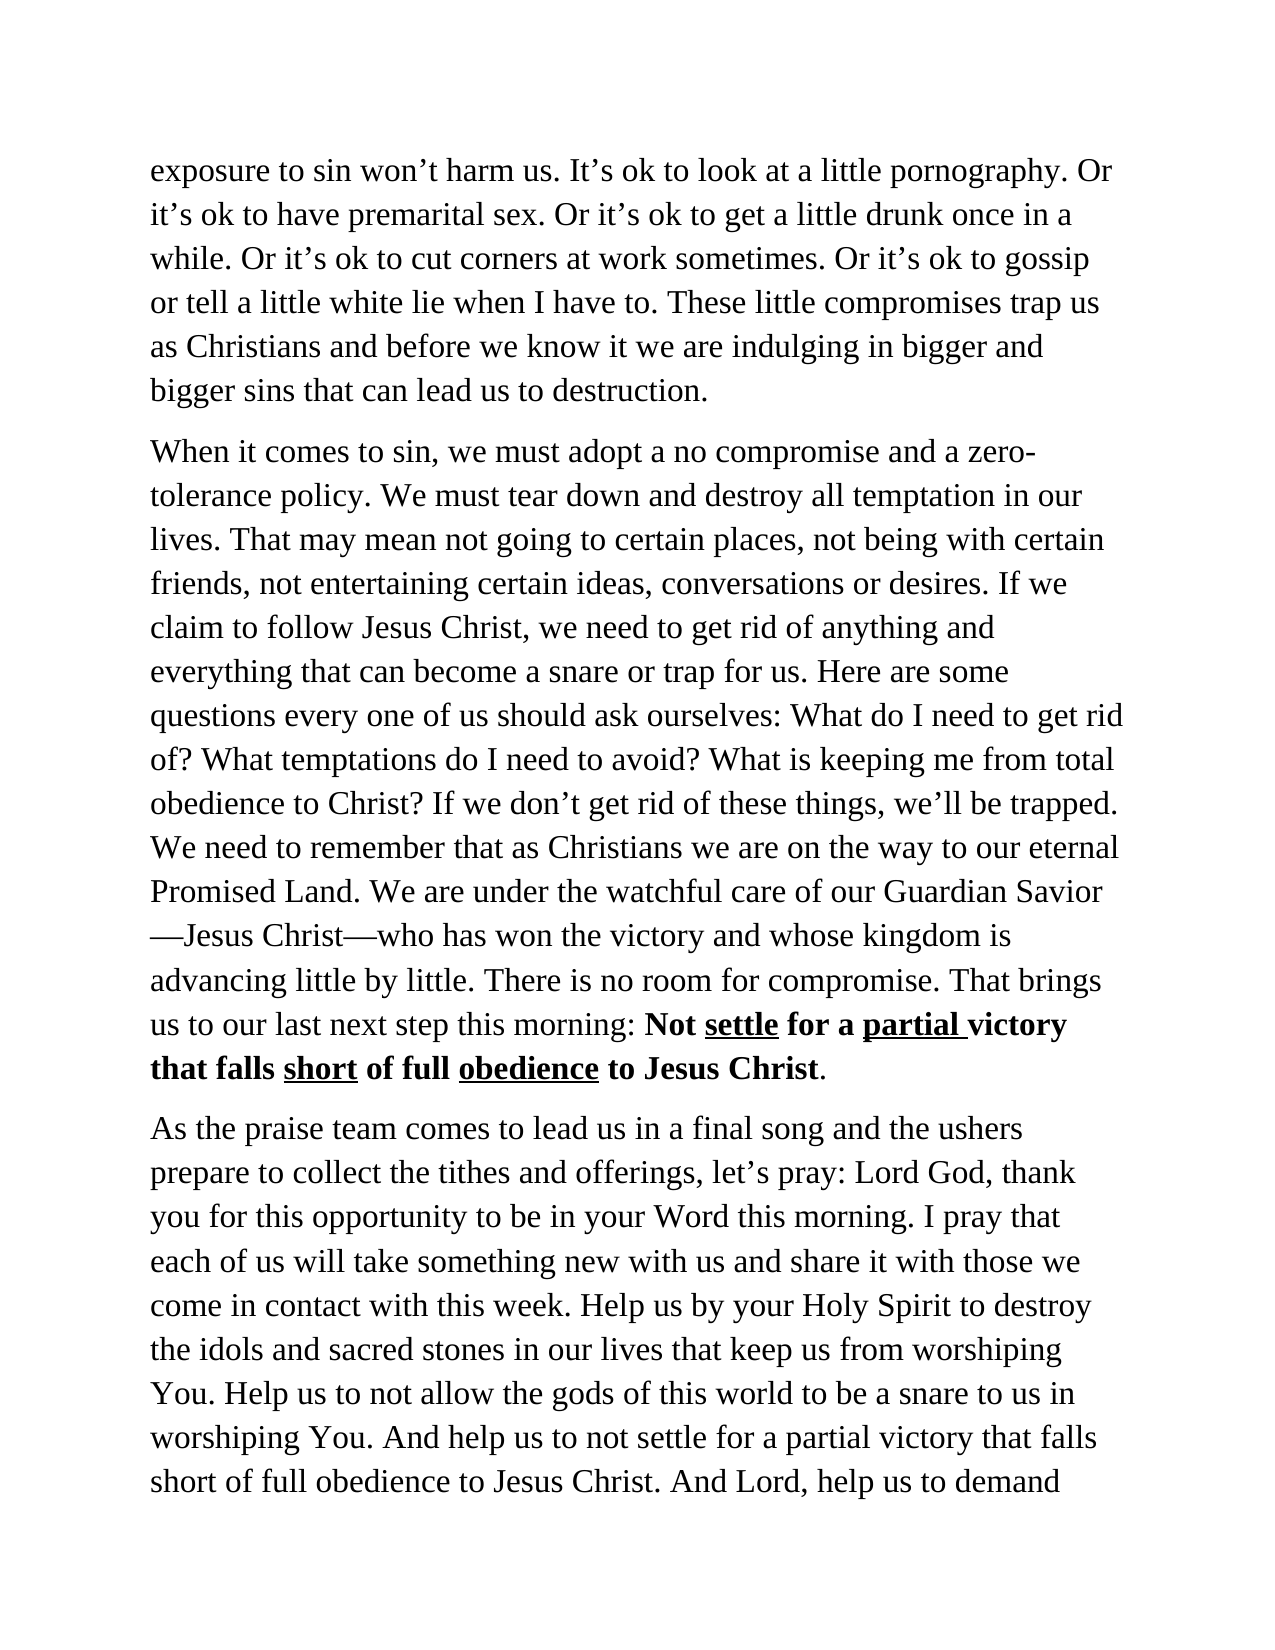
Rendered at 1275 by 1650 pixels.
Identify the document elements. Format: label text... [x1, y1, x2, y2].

text When it comes to sin, we must adopt a no compromise and a zero-tolerance policy. We must tear down and destroy all temptation in our lives. That may mean not going to certain places, not being with certain friends, not entertaining certain ideas, conversations or desires. If we claim to follow Jesus Christ, we need to get rid of anything and everything that can become a snare or trap for us. Here are some questions every one of us should ask ourselves: What do I need to get rid of? What temptations do I need to avoid? What is keeping me from total obedience to Christ? If we don’t get rid of these things, we’ll be trapped. We need to remember that as Christians we are on the way to our eternal Promised Land. We are under the watchful care of our Guardian Savior—Jesus Christ—who has won the victory and whose kingdom is advancing little by little. There is no room for compromise. That brings us to our last next step this morning: Not settle for a partial victory that falls short of full obedience to Jesus Christ. [150, 431, 1125, 1086]
text As the praise team comes to lead us in a final song and the ushers prepare to collect the tithes and offerings, let’s pray: Lord God, thank you for this opportunity to be in your Word this morning. I pray that each of us will take something new with us and share it with those we come in contact with this week. Help us by your Holy Spirit to destroy the idols and sacred stones in our lives that keep us from worshiping You. Help us to not allow the gods of this world to be a snare to us in worshiping You. And help us to not settle for a partial victory that falls short of full obedience to Jesus Christ. And Lord, help us to demand [150, 1109, 1125, 1499]
text exposure to sin won’t harm us. It’s ok to look at a little pornography. Or it’s ok to have premarital sex. Or it’s ok to get a little drunk once in a while. Or it’s ok to cut corners at work sometimes. Or it’s ok to gossip or tell a little white lie when I have to. These little compromises trap us as Christians and before we know it we are indulging in bigger and bigger sins that can lead us to destruction. [150, 150, 1125, 409]
